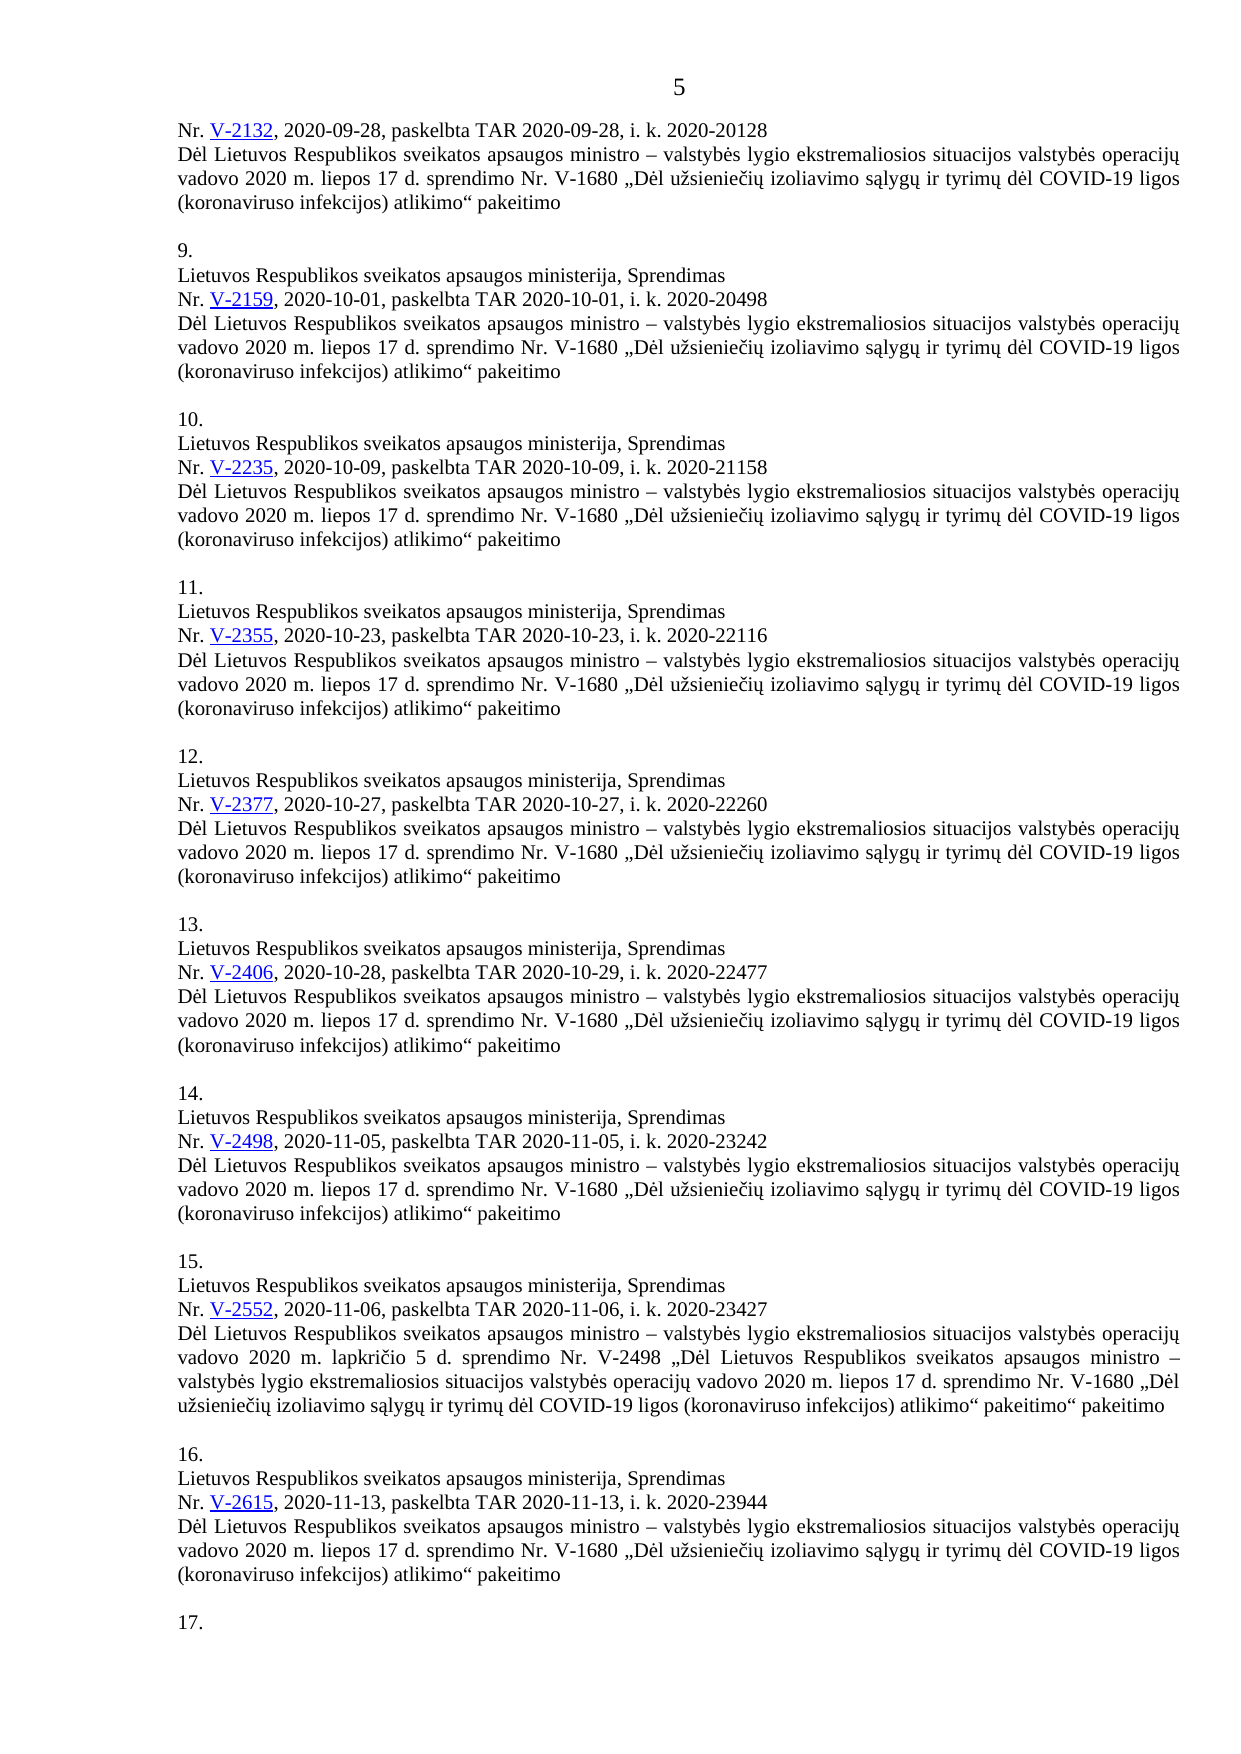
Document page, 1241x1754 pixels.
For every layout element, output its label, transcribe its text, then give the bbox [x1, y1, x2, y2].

text Nr. V-2377, 2020-10-27, paskelbta TAR 2020-10-27, i. k. 2020-22260 [177, 792, 1181, 816]
text Lietuvos Respublikos sveikatos apsaugos ministerija, Sprendimas [177, 936, 1181, 960]
text 13. [177, 912, 1181, 936]
text Dėl Lietuvos Respublikos sveikatos apsaugos ministro – valstybės lygio ekstremaliosios situacijos valstybės operacijų vadovo 2020 m. liepos 17 d. sprendimo Nr. V-1680 „Dėl užsieniečių izoliavimo sąlygų ir tyrimų dėl COVID-19 ligos (koronaviruso infekcijos) atlikimo“ pakeitimo [177, 816, 1181, 888]
text Nr. V-2552, 2020-11-06, paskelbta TAR 2020-11-06, i. k. 2020-23427 [177, 1297, 1181, 1321]
text Dėl Lietuvos Respublikos sveikatos apsaugos ministro – valstybės lygio ekstremaliosios situacijos valstybės operacijų vadovo 2020 m. liepos 17 d. sprendimo Nr. V-1680 „Dėl užsieniečių izoliavimo sąlygų ir tyrimų dėl COVID-19 ligos (koronaviruso infekcijos) atlikimo“ pakeitimo [177, 1153, 1181, 1225]
text 14. [177, 1081, 1181, 1105]
text Lietuvos Respublikos sveikatos apsaugos ministerija, Sprendimas [177, 768, 1181, 792]
text Nr. V-2355, 2020-10-23, paskelbta TAR 2020-10-23, i. k. 2020-22116 [177, 623, 1181, 647]
text Lietuvos Respublikos sveikatos apsaugos ministerija, Sprendimas [177, 1105, 1181, 1129]
text Dėl Lietuvos Respublikos sveikatos apsaugos ministro – valstybės lygio ekstremaliosios situacijos valstybės operacijų vadovo 2020 m. liepos 17 d. sprendimo Nr. V-1680 „Dėl užsieniečių izoliavimo sąlygų ir tyrimų dėl COVID-19 ligos (koronaviruso infekcijos) atlikimo“ pakeitimo [177, 647, 1181, 720]
text Dėl Lietuvos Respublikos sveikatos apsaugos ministro – valstybės lygio ekstremaliosios situacijos valstybės operacijų vadovo 2020 m. liepos 17 d. sprendimo Nr. V-1680 „Dėl užsieniečių izoliavimo sąlygų ir tyrimų dėl COVID-19 ligos (koronaviruso infekcijos) atlikimo“ pakeitimo [177, 1514, 1181, 1586]
text Nr. V-2498, 2020-11-05, paskelbta TAR 2020-11-05, i. k. 2020-23242 [177, 1129, 1181, 1153]
text Lietuvos Respublikos sveikatos apsaugos ministerija, Sprendimas [177, 431, 1181, 455]
text 15. [177, 1249, 1181, 1273]
text 9. [177, 238, 1181, 262]
text Lietuvos Respublikos sveikatos apsaugos ministerija, Sprendimas [177, 262, 1181, 287]
text Dėl Lietuvos Respublikos sveikatos apsaugos ministro – valstybės lygio ekstremaliosios situacijos valstybės operacijų vadovo 2020 m. liepos 17 d. sprendimo Nr. V-1680 „Dėl užsieniečių izoliavimo sąlygų ir tyrimų dėl COVID-19 ligos (koronaviruso infekcijos) atlikimo“ pakeitimo [177, 984, 1181, 1057]
text Nr. V-2132, 2020-09-28, paskelbta TAR 2020-09-28, i. k. 2020-20128 [177, 118, 1181, 142]
text Nr. V-2235, 2020-10-09, paskelbta TAR 2020-10-09, i. k. 2020-21158 [177, 455, 1181, 479]
text Lietuvos Respublikos sveikatos apsaugos ministerija, Sprendimas [177, 1466, 1181, 1490]
text Lietuvos Respublikos sveikatos apsaugos ministerija, Sprendimas [177, 1273, 1181, 1297]
text Dėl Lietuvos Respublikos sveikatos apsaugos ministro – valstybės lygio ekstremaliosios situacijos valstybės operacijų vadovo 2020 m. liepos 17 d. sprendimo Nr. V-1680 „Dėl užsieniečių izoliavimo sąlygų ir tyrimų dėl COVID-19 ligos (koronaviruso infekcijos) atlikimo“ pakeitimo [177, 311, 1181, 383]
text Dėl Lietuvos Respublikos sveikatos apsaugos ministro – valstybės lygio ekstremaliosios situacijos valstybės operacijų vadovo 2020 m. lapkričio 5 d. sprendimo Nr. V-2498 „Dėl Lietuvos Respublikos sveikatos apsaugos ministro – valstybės lygio ekstremaliosios situacijos valstybės operacijų vadovo 2020 m. liepos 17 d. sprendimo Nr. V-1680 „Dėl užsieniečių izoliavimo sąlygų ir tyrimų dėl COVID-19 ligos (koronaviruso infekcijos) atlikimo“ pakeitimo“ pakeitimo [177, 1321, 1181, 1417]
text 11. [177, 575, 1181, 599]
text 17. [177, 1610, 1181, 1634]
text Nr. V-2159, 2020-10-01, paskelbta TAR 2020-10-01, i. k. 2020-20498 [177, 287, 1181, 311]
text Nr. V-2615, 2020-11-13, paskelbta TAR 2020-11-13, i. k. 2020-23944 [177, 1490, 1181, 1514]
text Dėl Lietuvos Respublikos sveikatos apsaugos ministro – valstybės lygio ekstremaliosios situacijos valstybės operacijų vadovo 2020 m. liepos 17 d. sprendimo Nr. V-1680 „Dėl užsieniečių izoliavimo sąlygų ir tyrimų dėl COVID-19 ligos (koronaviruso infekcijos) atlikimo“ pakeitimo [177, 142, 1181, 214]
text Dėl Lietuvos Respublikos sveikatos apsaugos ministro – valstybės lygio ekstremaliosios situacijos valstybės operacijų vadovo 2020 m. liepos 17 d. sprendimo Nr. V-1680 „Dėl užsieniečių izoliavimo sąlygų ir tyrimų dėl COVID-19 ligos (koronaviruso infekcijos) atlikimo“ pakeitimo [177, 479, 1181, 551]
text 16. [177, 1442, 1181, 1466]
text 12. [177, 744, 1181, 768]
text 10. [177, 407, 1181, 431]
text Nr. V-2406, 2020-10-28, paskelbta TAR 2020-10-29, i. k. 2020-22477 [177, 960, 1181, 984]
text Lietuvos Respublikos sveikatos apsaugos ministerija, Sprendimas [177, 599, 1181, 623]
